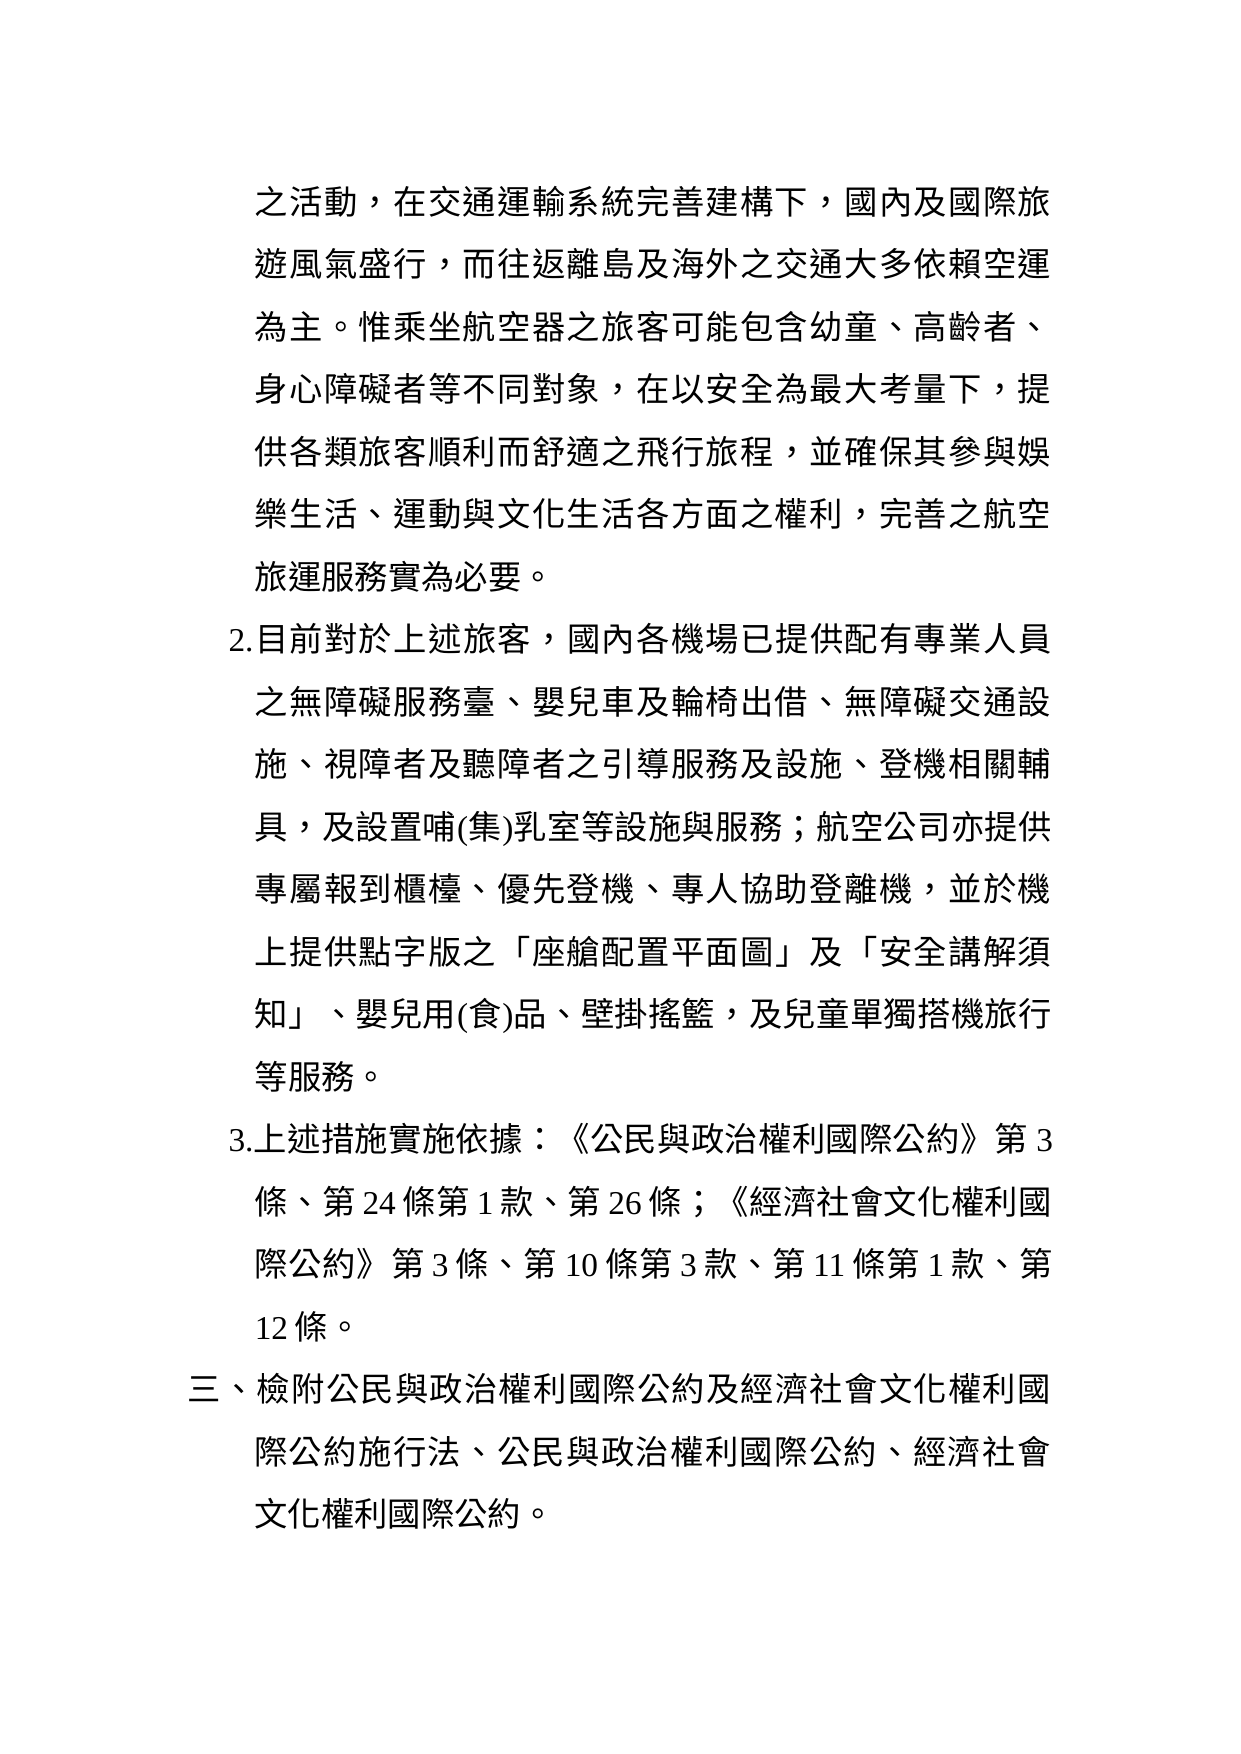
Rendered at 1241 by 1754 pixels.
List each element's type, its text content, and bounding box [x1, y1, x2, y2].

text 3.上述措施實施依據：《公民與政治權利國際公約》第3條、第24條第1款、第26條；《經濟社會文化權利國際公約》第3條、第10條第3款、第11條第1款、第12條。 [228, 1096, 1053, 1346]
text 之活動，在交通運輸系統完善建構下，國內及國際旅遊風氣盛行，而往返離島及海外之交通大多依賴空運為主。惟乘坐航空器之旅客可能包含幼童、高齡者、身心障礙者等不同對象，在以安全為最大考量下，提供各類旅客順利而舒適之飛行旅程，並確保其參與娛樂生活、運動與文化生活各方面之權利，完善之航空旅運服務實為必要。 [228, 158, 1053, 596]
text 三、檢附公民與政治權利國際公約及經濟社會文化權利國際公約施行法、公民與政治權利國際公約、經濟社會文化權利國際公約。 [187, 1346, 1053, 1533]
text 2.目前對於上述旅客，國內各機場已提供配有專業人員之無障礙服務臺、嬰兒車及輪椅出借、無障礙交通設施、視障者及聽障者之引導服務及設施、登機相關輔具，及設置哺(集)乳室等設施與服務；航空公司亦提供專屬報到櫃檯、優先登機、專人協助登離機，並於機上提供點字版之「座艙配置平面圖」及「安全講解須知」、嬰兒用(食)品、壁掛搖籃，及兒童單獨搭機旅行等服務。 [228, 596, 1053, 1096]
